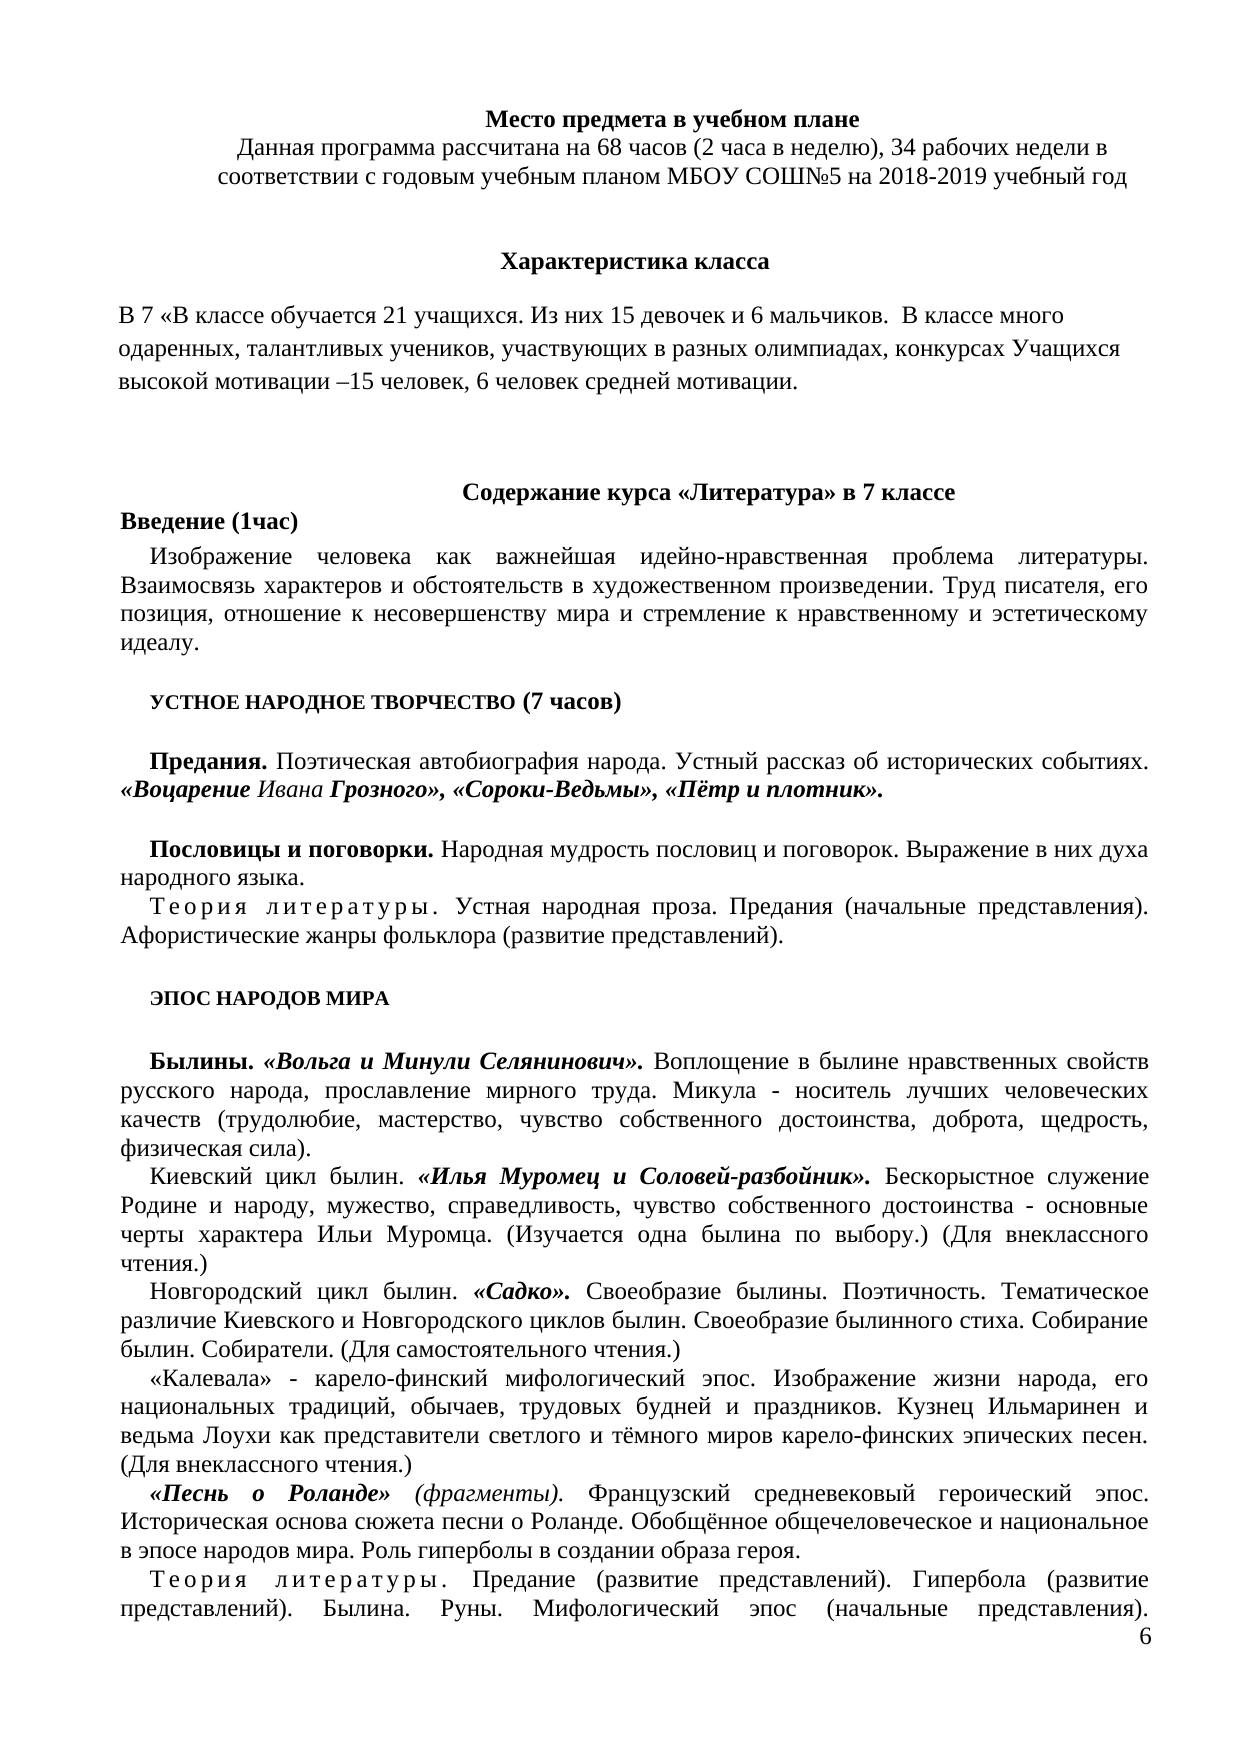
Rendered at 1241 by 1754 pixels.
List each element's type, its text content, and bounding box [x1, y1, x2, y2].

text Содержание курса «Литература» в 7 классе [118, 477, 1152, 506]
text Изображение человека как важнейшая идейно-нравственная проблема литературы. Взаимосвязь характеров и обстоятельств в художественном произведении. Труд писателя, его позиция, отношение к несовершенству мира и стремление к нравственному и эстетическому идеалу. [120, 541, 1149, 656]
text Предания. Поэтическая автобиография народа. Устный рассказ об исторических событиях. «Воцарение Ивана Грозного», «Сороки-Ведьмы», «Пётр и плотник». [120, 746, 1149, 803]
text Теория литературы. Предание (развитие представлений). Гипербола (развитие представлений). Былина. Руны. Мифологический эпос (начальные представления). [120, 1564, 1149, 1621]
text «Калевала» - карело-финский мифологический эпос. Изображение жизни народа, его национальных традиций, обычаев, трудовых будней и праздников. Кузнец Ильмаринен и ведьма Лоухи как представители светлого и тёмного миров карело-финских эпических песен. (Для внеклассного чтения.) [120, 1363, 1149, 1478]
text Теория литературы. Устная народная проза. Предания (начальные представления). Афористические жанры фольклора (развитие представлений). [120, 891, 1149, 949]
text УСТНОЕ НАРОДНОЕ ТВОРЧЕСТВО (7 часов) [120, 686, 1149, 715]
text Новгородский цикл былин. «Садко». Своеобразие былины. Поэтичность. Тематическое различие Киевского и Новгородского циклов былин. Своеобразие былинного стиха. Собирание былин. Собиратели. (Для самостоятельного чтения.) [120, 1276, 1149, 1363]
text Введение (1час) [120, 506, 1152, 534]
text Киевский цикл былин. «Илья Муромец и Соловей-разбойник». Бескорыстное служение Родине и народу, мужество, справедливость, чувство собственного достоинства - основные черты характера Ильи Муромца. (Изучается одна былина по выбору.) (Для внеклассного чтения.) [120, 1161, 1149, 1276]
text Место предмета в учебном плане [193, 104, 1152, 132]
text «Песнь о Роланде» (фрагменты). Французский средневековый героический эпос. Историческая основа сюжета песни о Роланде. Обобщённое общечеловеческое и национальное в эпосе народов мира. Роль гиперболы в создании образа героя. [120, 1478, 1149, 1564]
text Пословицы и поговорки. Народная мудрость пословиц и поговорок. Выражение в них духа народного языка. [120, 834, 1149, 891]
text Данная программа рассчитана на 68 часов (2 часа в неделю), 34 рабочих недели в соответствии с годовым учебным планом МБОУ СОШ№5 на 2018-2019 учебный год [193, 132, 1152, 190]
text ЭПОС НАРОДОВ МИРА [120, 986, 1149, 1009]
text Былины. «Вольга и Минули Селянинович». Воплощение в былине нравственных свойств русского народа, прославление мирного труда. Микула - носитель лучших человеческих качеств (трудолюбие, мастерство, чувство собственного достоинства, доброта, щедрость, физическая сила). [120, 1046, 1149, 1161]
text Характеристика класса [118, 246, 1152, 274]
text В 7 «В классе обучается 21 учащихся. Из них 15 девочек и 6 мальчиков. В классе много одаренных, талантливых учеников, участвующих в разных олимпиадах, конкурсах Учащихся высокой мотивации –15 человек, 6 человек средней мотивации. [118, 300, 1152, 394]
